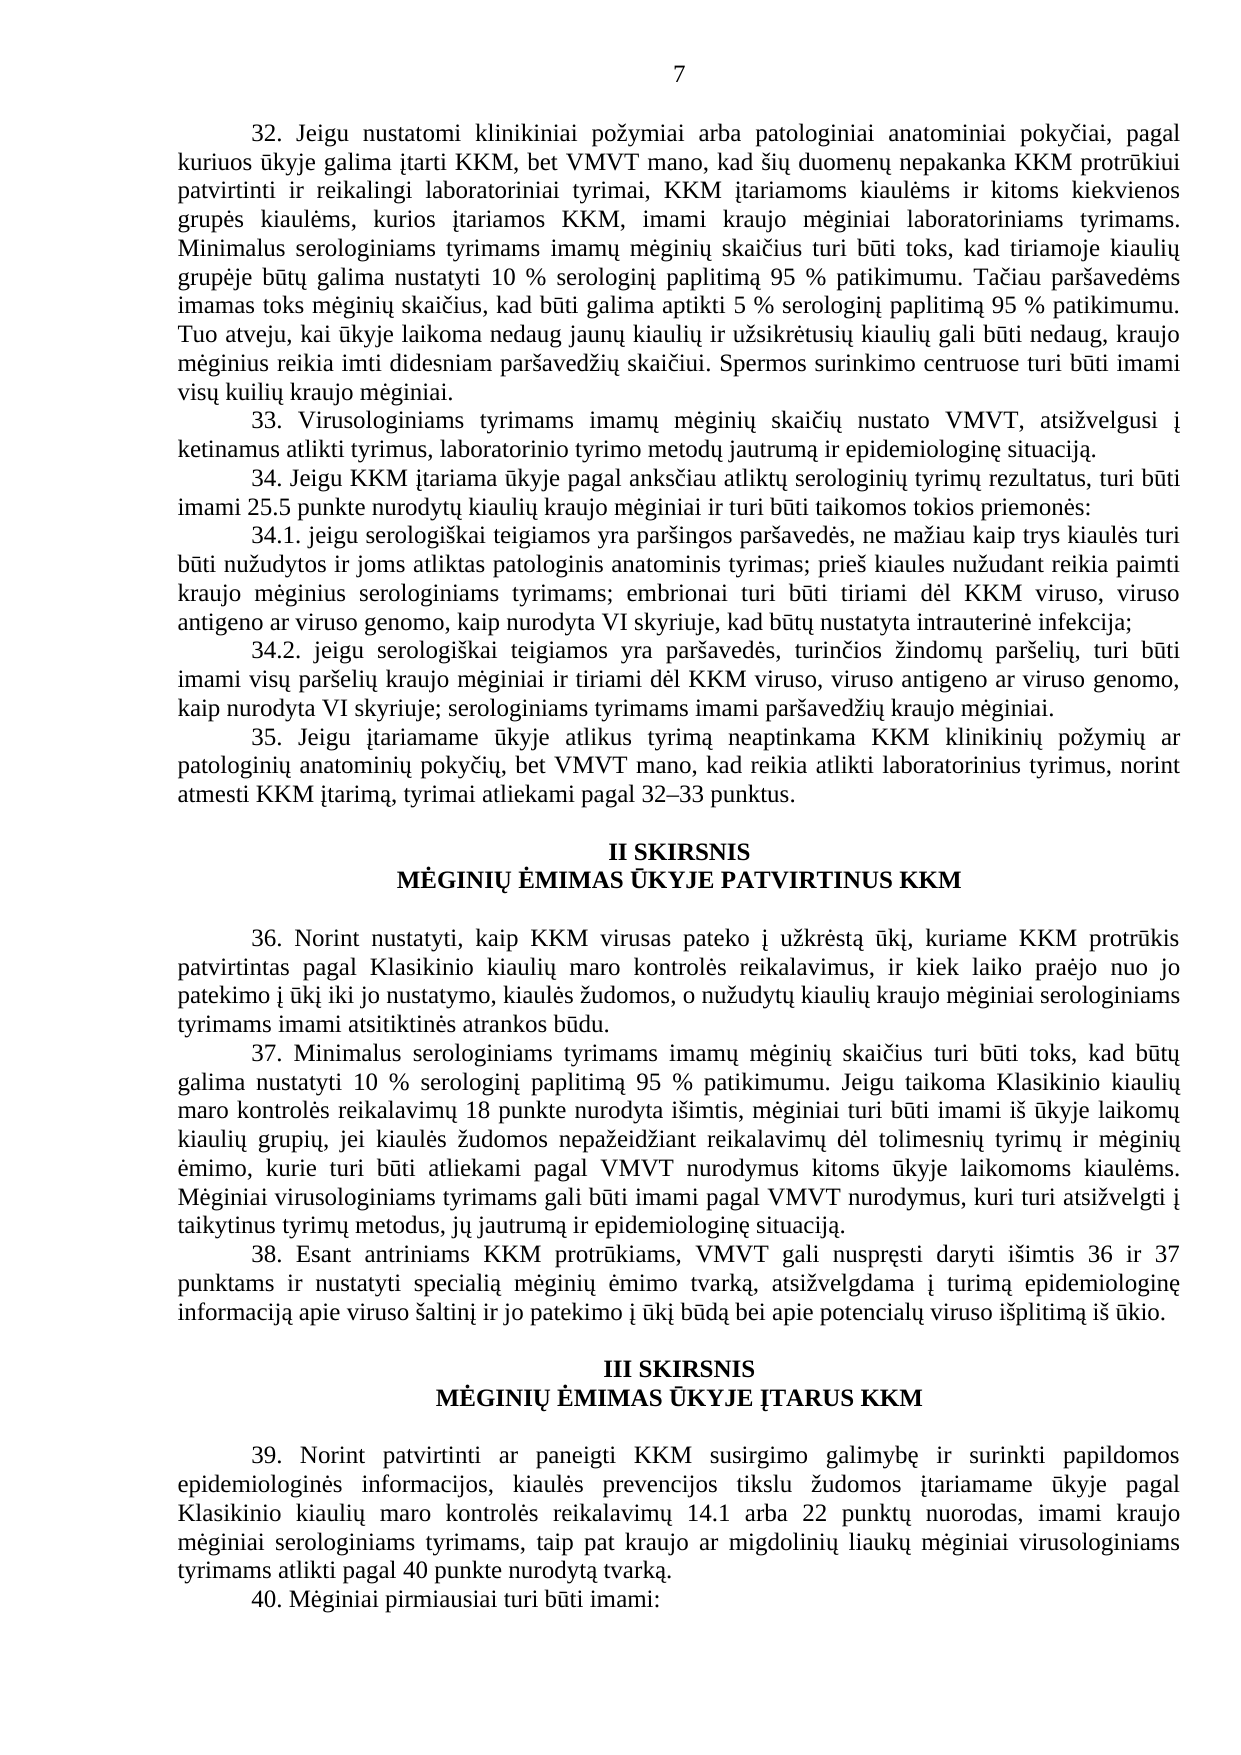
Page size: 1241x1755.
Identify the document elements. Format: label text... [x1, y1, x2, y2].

text 36. Norint nustatyti, kaip KKM virusas pateko į užkrėstą ūkį, kuriame KKM protrūkis patvirtintas pagal Klasikinio kiaulių maro kontrolės reikalavimus, ir kiek laiko praėjo nuo jo patekimo į ūkį iki jo nustatymo, kiaulės žudomos, o nužudytų kiaulių kraujo mėginiai serologiniams tyrimams imami atsitiktinės atrankos būdu. [177, 923, 1181, 1038]
text 38. Esant antriniams KKM protrūkiams, VMVT gali nuspręsti daryti išimtis 36 ir 37 punktams ir nustatyti specialią mėginių ėmimo tvarką, atsižvelgdama į turimą epidemiologinę informaciją apie viruso šaltinį ir jo patekimo į ūkį būdą bei apie potencialų viruso išplitimą iš ūkio. [177, 1239, 1181, 1326]
text MĖGINIŲ ĖMIMAS ŪKYJE PATVIRTINUS KKM [177, 866, 1181, 894]
text 40. Mėginiai pirmiausiai turi būti imami: [177, 1584, 1181, 1613]
text MĖGINIŲ ĖMIMAS ŪKYJE ĮTARUS KKM [177, 1383, 1181, 1412]
text 34. Jeigu KKM įtariama ūkyje pagal anksčiau atliktų serologinių tyrimų rezultatus, turi būti imami 25.5 punkte nurodytų kiaulių kraujo mėginiai ir turi būti taikomos tokios priemonės: [177, 463, 1181, 521]
text II SKIRSNIS [177, 837, 1181, 866]
text 37. Minimalus serologiniams tyrimams imamų mėginių skaičius turi būti toks, kad būtų galima nustatyti 10 % serologinį paplitimą 95 % patikimumu. Jeigu taikoma Klasikinio kiaulių maro kontrolės reikalavimų 18 punkte nurodyta išimtis, mėginiai turi būti imami iš ūkyje laikomų kiaulių grupių, jei kiaulės žudomos nepažeidžiant reikalavimų dėl tolimesnių tyrimų ir mėginių ėmimo, kurie turi būti atliekami pagal VMVT nurodymus kitoms ūkyje laikomoms kiaulėms. Mėginiai virusologiniams tyrimams gali būti imami pagal VMVT nurodymus, kuri turi atsižvelgti į taikytinus tyrimų metodus, jų jautrumą ir epidemiologinę situaciją. [177, 1038, 1181, 1239]
text 34.1. jeigu serologiškai teigiamos yra paršingos paršavedės, ne mažiau kaip trys kiaulės turi būti nužudytos ir joms atliktas patologinis anatominis tyrimas; prieš kiaules nužudant reikia paimti kraujo mėginius serologiniams tyrimams; embrionai turi būti tiriami dėl KKM viruso, viruso antigeno ar viruso genomo, kaip nurodyta VI skyriuje, kad būtų nustatyta intrauterinė infekcija; [177, 521, 1181, 636]
text 35. Jeigu įtariamame ūkyje atlikus tyrimą neaptinkama KKM klinikinių požymių ar patologinių anatominių pokyčių, bet VMVT mano, kad reikia atlikti laboratorinius tyrimus, norint atmesti KKM įtarimą, tyrimai atliekami pagal 32–33 punktus. [177, 722, 1181, 808]
text 34.2. jeigu serologiškai teigiamos yra paršavedės, turinčios žindomų paršelių, turi būti imami visų paršelių kraujo mėginiai ir tiriami dėl KKM viruso, viruso antigeno ar viruso genomo, kaip nurodyta VI skyriuje; serologiniams tyrimams imami paršavedžių kraujo mėginiai. [177, 636, 1181, 722]
text 33. Virusologiniams tyrimams imamų mėginių skaičių nustato VMVT, atsižvelgusi į ketinamus atlikti tyrimus, laboratorinio tyrimo metodų jautrumą ir epidemiologinę situaciją. [177, 406, 1181, 463]
text 39. Norint patvirtinti ar paneigti KKM susirgimo galimybę ir surinkti papildomos epidemiologinės informacijos, kiaulės prevencijos tikslu žudomos įtariamame ūkyje pagal Klasikinio kiaulių maro kontrolės reikalavimų 14.1 arba 22 punktų nuorodas, imami kraujo mėginiai serologiniams tyrimams, taip pat kraujo ar migdolinių liaukų mėginiai virusologiniams tyrimams atlikti pagal 40 punkte nurodytą tvarką. [177, 1441, 1181, 1584]
text III SKIRSNIS [177, 1354, 1181, 1383]
text 32. Jeigu nustatomi klinikiniai požymiai arba patologiniai anatominiai pokyčiai, pagal kuriuos ūkyje galima įtarti KKM, bet VMVT mano, kad šių duomenų nepakanka KKM protrūkiui patvirtinti ir reikalingi laboratoriniai tyrimai, KKM įtariamoms kiaulėms ir kitoms kiekvienos grupės kiaulėms, kurios įtariamos KKM, imami kraujo mėginiai laboratoriniams tyrimams. Minimalus serologiniams tyrimams imamų mėginių skaičius turi būti toks, kad tiriamoje kiaulių grupėje būtų galima nustatyti 10 % serologinį paplitimą 95 % patikimumu. Tačiau paršavedėms imamas toks mėginių skaičius, kad būti galima aptikti 5 % serologinį paplitimą 95 % patikimumu. Tuo atveju, kai ūkyje laikoma nedaug jaunų kiaulių ir užsikrėtusių kiaulių gali būti nedaug, kraujo mėginius reikia imti didesniam paršavedžių skaičiui. Spermos surinkimo centruose turi būti imami visų kuilių kraujo mėginiai. [177, 118, 1181, 406]
